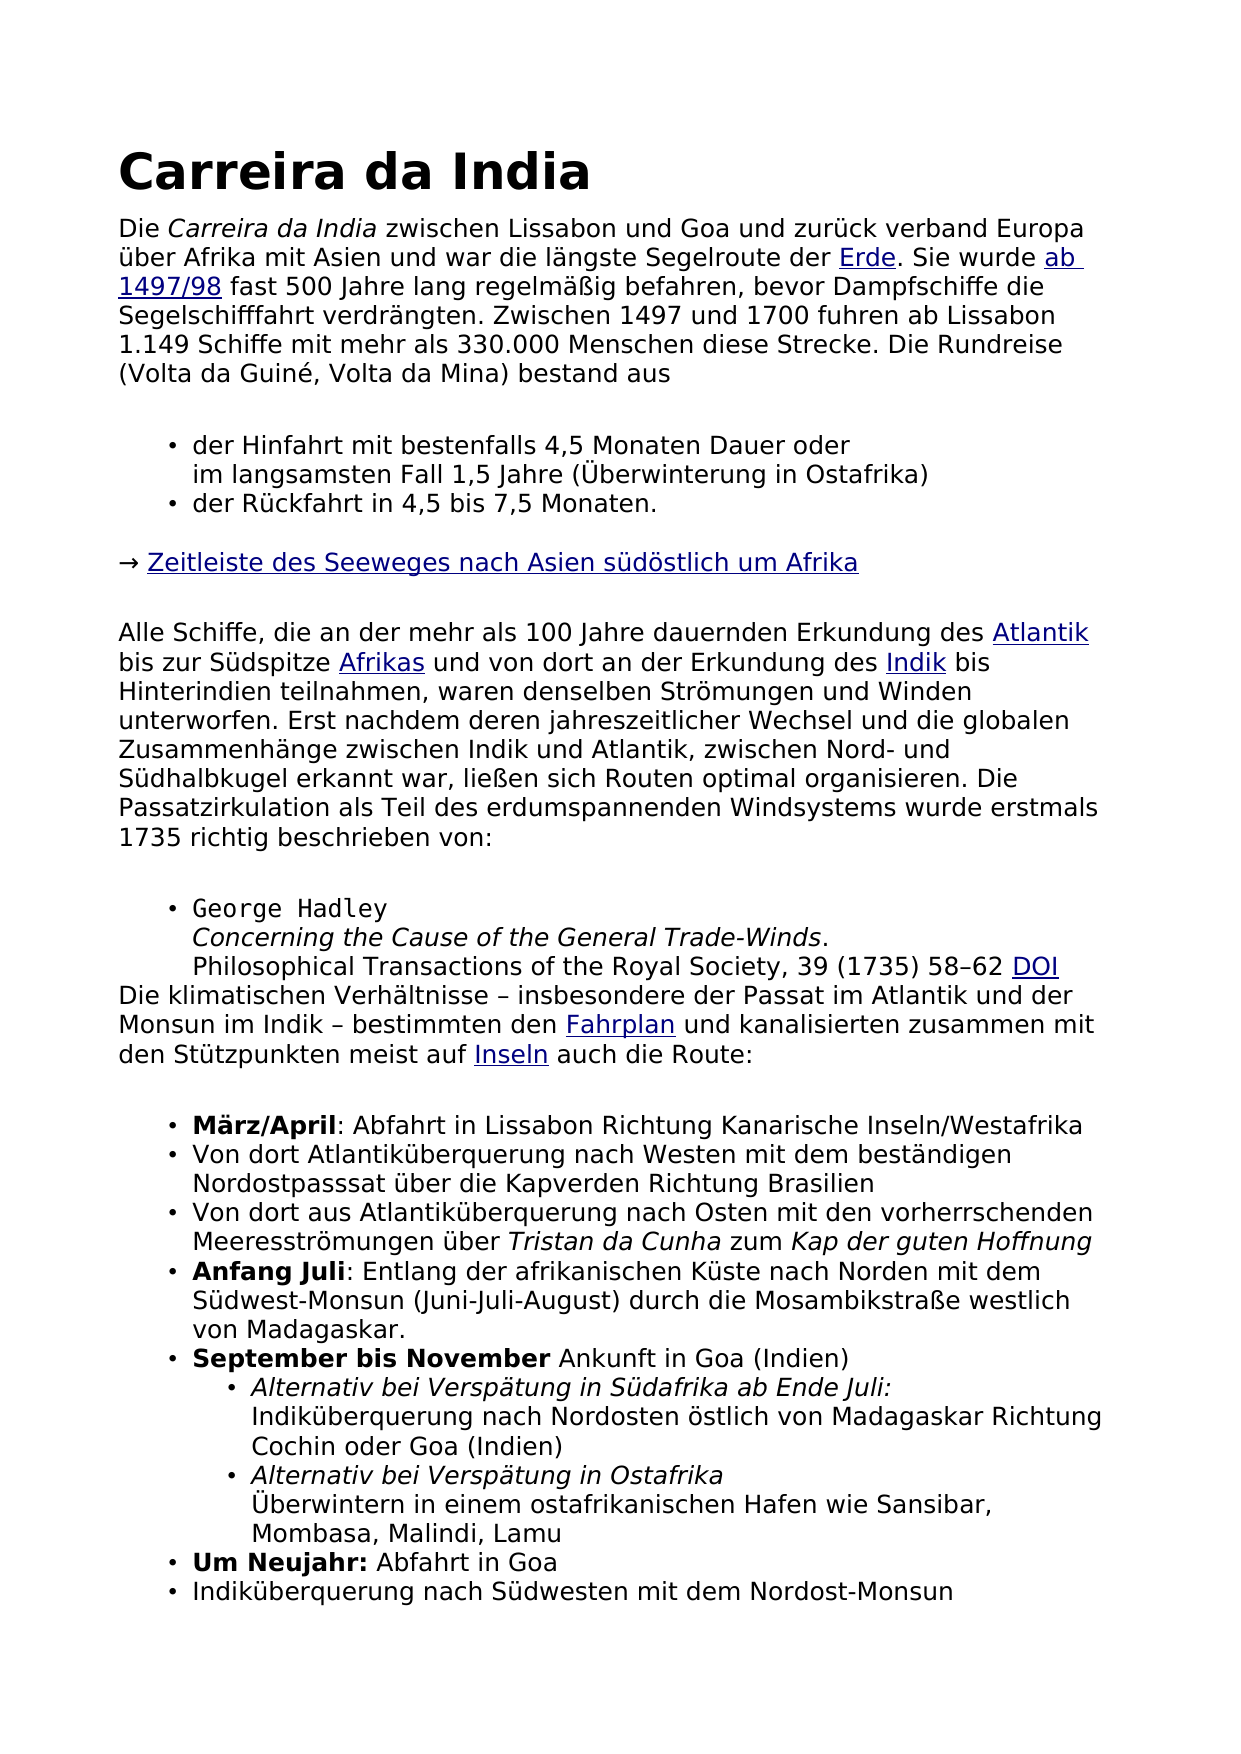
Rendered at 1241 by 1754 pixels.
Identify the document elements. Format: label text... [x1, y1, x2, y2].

list September bis November Ankunft in Goa (Indien) [177, 1344, 1122, 1373]
list der Hinfahrt mit bestenfalls 4,5 Monaten Dauer oder im langsamsten Fall 1,5 Jahre (Überwinterung in Ostafrika) [177, 431, 1122, 489]
list der Rückfahrt in 4,5 bis 7,5 Monaten. [177, 489, 1122, 518]
list März/April: Abfahrt in Lissabon Richtung Kanarische Inseln/Westafrika [177, 1111, 1122, 1140]
list Anfang Juli: Entlang der afrikanischen Küste nach Norden mit dem Südwest-Monsun (Juni-Juli-August) durch die Mosambikstraße westlich von Madagaskar. [177, 1257, 1122, 1344]
text Alle Schiffe, die an der mehr als 100 Jahre dauernden Erkundung des Atlantik bis zur Südspitze Afrikas und von dort an der Erkundung des Indik bis Hinterindien teilnahmen, waren denselben Strömungen und Winden unterworfen. Erst nachdem deren jahreszeitlicher Wechsel und die globalen Zusammenhänge zwischen Indik und Atlantik, zwischen Nord- und Südhalbkugel erkannt war, ließen sich Routen optimal organisieren. Die Passatzirkulation als Teil des erdumspannenden Windsystems wurde erstmals 1735 richtig beschrieben von: [118, 619, 1122, 852]
list Alternativ bei Verspätung in Ostafrika Überwintern in einem ostafrikanischen Hafen wie Sansibar, Mombasa, Malindi, Lamu [236, 1461, 1122, 1548]
list Von dort aus Atlantiküberquerung nach Osten mit den vorherrschenden Meeresströmungen über Tristan da Cunha zum Kap der guten Hoffnung [177, 1198, 1122, 1257]
list Alternativ bei Verspätung in Südafrika ab Ende Juli: Indiküberquerung nach Nordosten östlich von Madagaskar Richtung Cochin oder Goa (Indien) [236, 1373, 1122, 1461]
list Indiküberquerung nach Südwesten mit dem Nordost-Monsun [177, 1578, 1122, 1607]
list Um Neujahr: Abfahrt in Goa [177, 1548, 1122, 1578]
text Die Carreira da India zwischen Lissabon und Goa und zurück verband Europa über Afrika mit Asien und war die längste Segelroute der Erde. Sie wurde ab 1497/98 fast 500 Jahre lang regelmäßig befahren, bevor Dampfschiffe die Segelschifffahrt verdrängten. Zwischen 1497 und 1700 fuhren ab Lissabon 1.149 Schiffe mit mehr als 330.000 Menschen diese Strecke. Die Rundreise (Volta da Guiné, Volta da Mina) bestand aus [118, 214, 1122, 389]
text Die klimatischen Verhältnisse – insbesondere der Passat im Atlantik und der Monsun im Indik – bestimmten den Fahrplan und kanalisierten zusammen mit den Stützpunkten meist auf Inseln auch die Route: [118, 981, 1122, 1069]
list Von dort Atlantiküberquerung nach Westen mit dem beständigen Nordostpasssat über die Kapverden Richtung Brasilien [177, 1140, 1122, 1198]
subtitle Carreira da India [118, 143, 1122, 201]
text → Zeitleiste des Seeweges nach Asien südöstlich um Afrika [118, 548, 1122, 606]
list George Hadley Concerning the Cause of the General Trade-Winds. Philosophical Transactions of the Royal Society, 39 (1735) 58–62 DOI [177, 894, 1122, 981]
